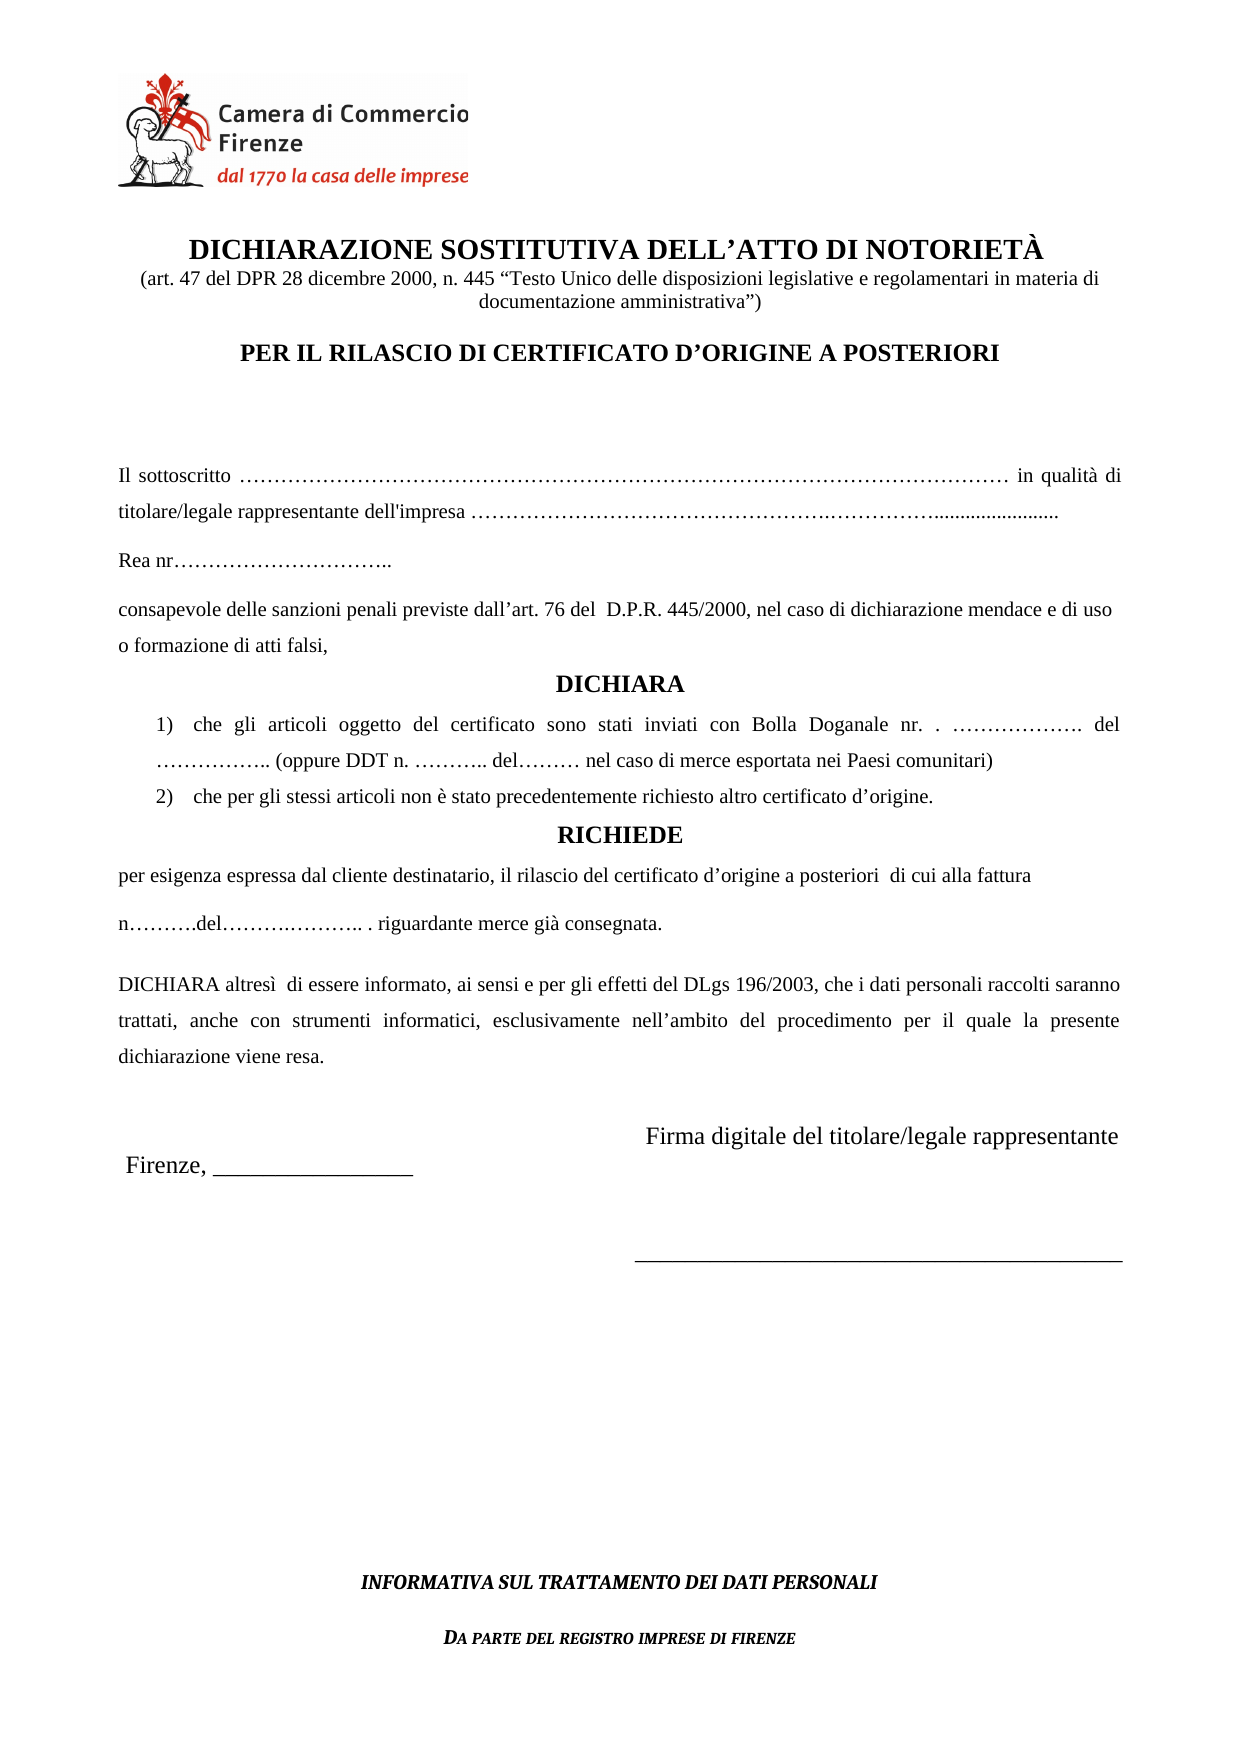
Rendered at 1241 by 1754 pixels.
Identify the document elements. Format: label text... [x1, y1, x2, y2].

table_header Firenze, ________________ [118, 1093, 627, 1265]
list che per gli stessi articoli non è stato precedentemente richiesto altro certificato d’origine. [156, 784, 1122, 808]
text consapevole delle sanzioni penali previste dall’art. 76 del D.P.R. 445/2000, nel caso di dichiarazione mendace e di uso o formazione di atti falsi, [118, 597, 1122, 657]
subtitle Da parte del registro imprese di firenze [118, 1626, 1122, 1650]
text DICHIARAZIONE SOSTITUTIVA DELL’ATTO DI NOTORIETÀ [118, 232, 1122, 265]
text DICHIARA altresì di essere informato, ai sensi e per gli effetti del DLgs 196/2003, che i dati personali raccolti saranno trattati, anche con strumenti informatici, esclusivamente nell’ambito del procedimento per il quale la presente dichiarazione viene resa. [118, 972, 1122, 1068]
table_header Firma digitale del titolare/legale rappresentante _______________________________________ [628, 1093, 1137, 1265]
text DICHIARA [118, 669, 1122, 697]
text (art. 47 del DPR 28 dicembre 2000, n. 445 “Testo Unico delle disposizioni legislative e regolamentari in materia di documentazione amministrativa”) [118, 265, 1122, 313]
text Il sottoscritto ………………………………………………………………………………………………… in qualità di titolare/legale rappresentante dell'impresa …………………………………………….……………........................ [118, 463, 1122, 523]
subtitle INFORMATIVA SUL TRATTAMENTO DEI DATI PERSONALI [118, 1571, 1122, 1595]
text per esigenza espressa dal cliente destinatario, il rilascio del certificato d’origine a posteriori di cui alla fattura n……….del……….……….. . riguardante merce già consegnata. [118, 863, 1122, 935]
text RICHIEDE [118, 820, 1122, 849]
text PER IL RILASCIO DI CERTIFICATO D’ORIGINE A POSTERIORI [118, 338, 1122, 366]
list che gli articoli oggetto del certificato sono stati inviati con Bolla Doganale nr. . ………………. del …………….. (oppure DDT n. ……….. del……… nel caso di merce esportata nei Paesi comunitari) [156, 712, 1122, 772]
text Rea nr………………………….. [118, 548, 1122, 572]
